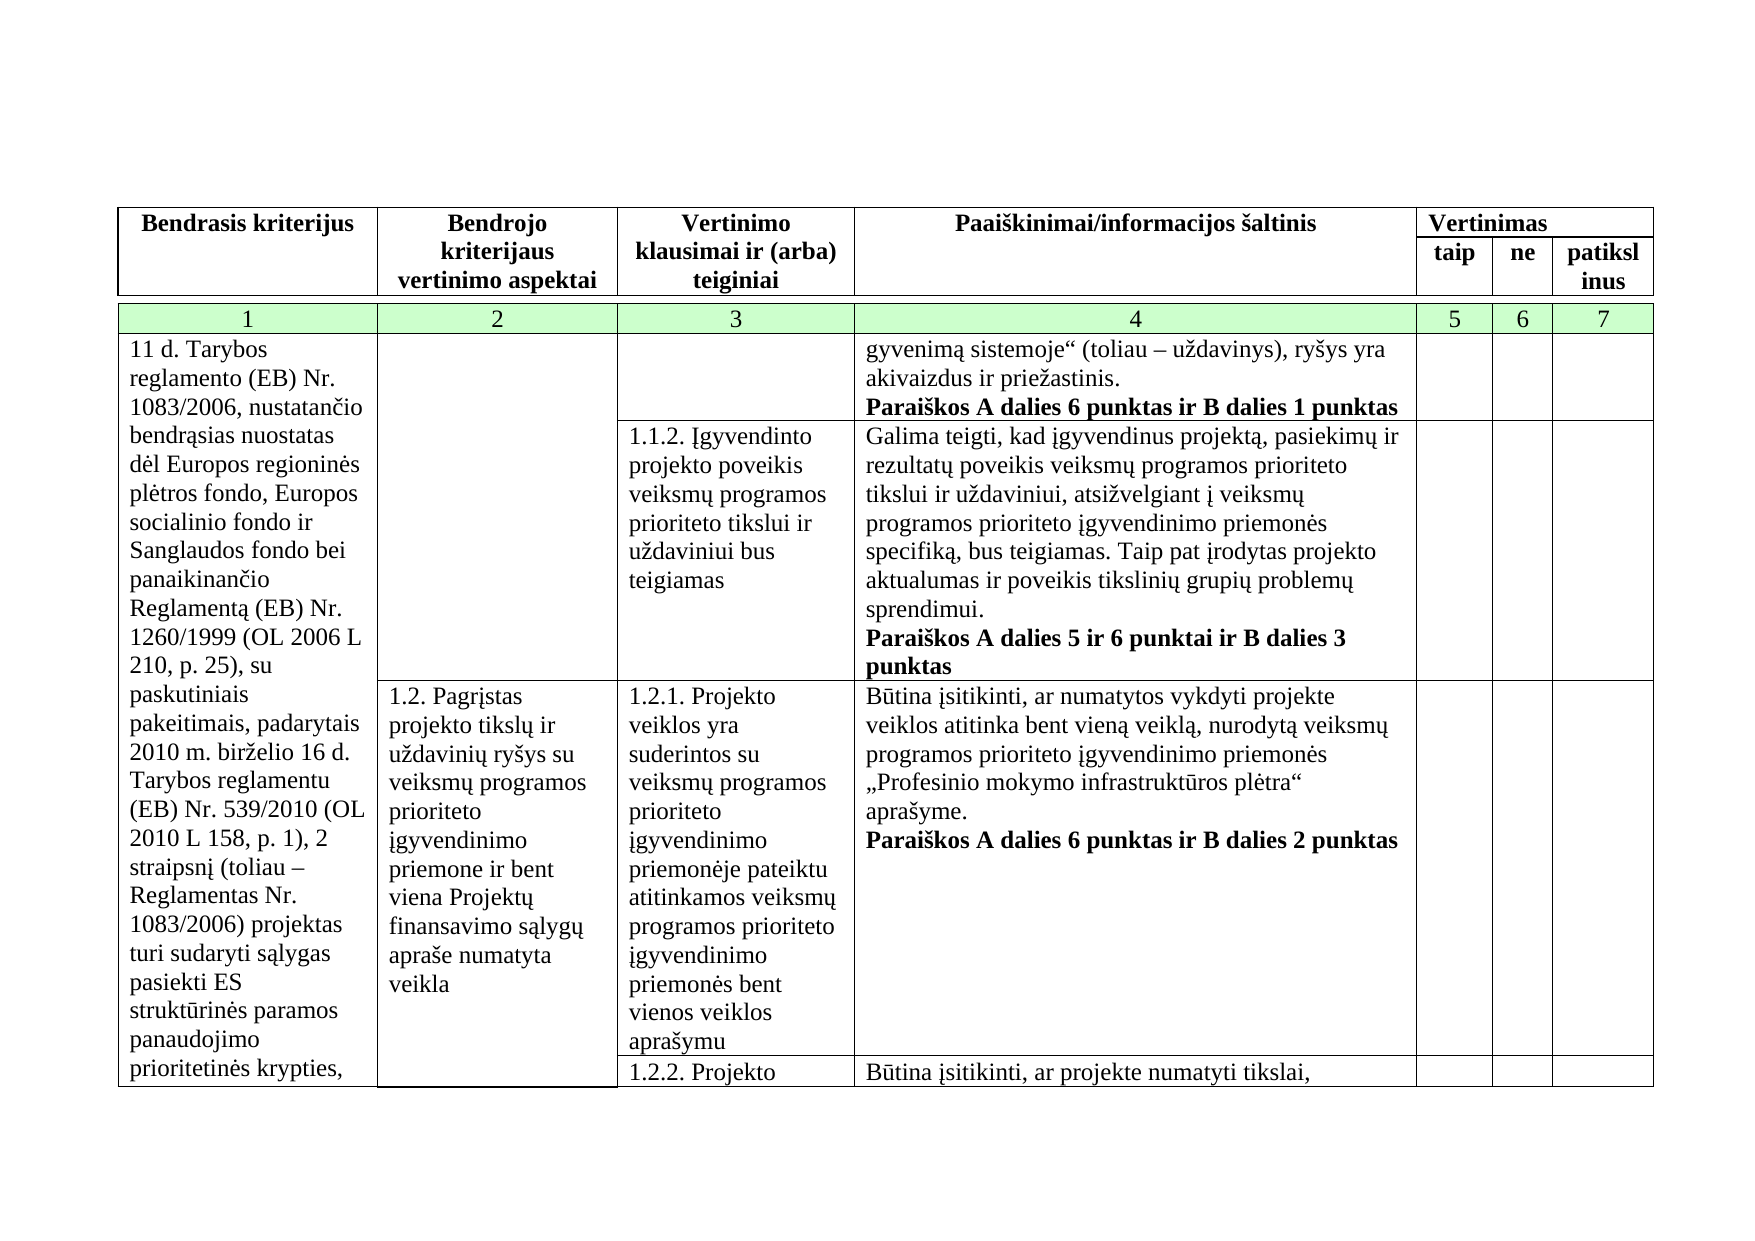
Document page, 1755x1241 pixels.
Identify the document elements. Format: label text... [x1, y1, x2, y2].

table_cell taip [1417, 238, 1492, 295]
table_cell Galima teigti, kad įgyvendinus projektą, pasiekimų ir rezultatų poveikis veiksmų programos prioriteto tikslui ir uždaviniui, atsižvelgiant į veiksmų programos prioriteto įgyvendinimo priemonės specifiką, bus teigiamas. Taip pat įrodytas projekto aktualumas ir poveikis tikslinių grupių problemų sprendimui. Paraiškos A dalies 5 ir 6 punktai ir B dalies 3 punktas [855, 421, 1416, 680]
table_cell 7 [1553, 304, 1653, 333]
table_cell 11 d. Tarybos reglamento (EB) Nr. 1083/2006, nustatančio bendrąsias nuostatas dėl Europos regioninės plėtros fondo, Europos socialinio fondo ir Sanglaudos fondo bei panaikinančio Reglamentą (EB) Nr. 1260/1999 (OL 2006 L 210, p. 25), su paskutiniais pakeitimais, padarytais 2010 m. birželio 16 d. Tarybos reglamentu (EB) Nr. 539/2010 (OL 2010 L 158, p. 1), 2 straipsnį (toliau – Reglamentas Nr. 1083/2006) projektas turi sudaryti sąlygas pasiekti ES struktūrinės paramos panaudojimo prioritetinės krypties, [119, 334, 377, 1086]
table_header Paaiškinimai/informacijos šaltinis [855, 208, 1416, 295]
table_cell [1492, 296, 1553, 303]
table_cell [377, 296, 617, 303]
table_cell Būtina įsitikinti, ar numatytos vykdyti projekte veiklos atitinka bent vieną veiklą, nurodytą veiksmų programos prioriteto įgyvendinimo priemonės „Profesinio mokymo infrastruktūros plėtra“ aprašyme. Paraiškos A dalies 6 punktas ir B dalies 2 punktas [855, 681, 1416, 1055]
table_cell 1.1.2. Įgyvendinto projekto poveikis veiksmų programos prioriteto tikslui ir uždaviniui bus teigiamas [618, 421, 854, 680]
table_cell [118, 296, 377, 303]
table_cell Būtina įsitikinti, ar projekte numatyti tikslai, [855, 1056, 1416, 1086]
table_cell [1553, 421, 1653, 680]
table_cell 5 [1417, 304, 1492, 333]
table_cell [1493, 334, 1552, 420]
table_cell [618, 334, 854, 420]
table_cell [1417, 681, 1492, 1055]
table_cell 6 [1493, 304, 1552, 333]
table_cell [1493, 1056, 1552, 1086]
table_cell 2 [378, 304, 617, 333]
table_cell [1553, 334, 1653, 420]
table_cell 1.2.2. Projekto [618, 1056, 854, 1086]
table_cell 1.2.1. Projekto veiklos yra suderintos su veiksmų programos prioriteto įgyvendinimo priemonėje pateiktu atitinkamos veiksmų programos prioriteto įgyvendinimo priemonės bent vienos veiklos aprašymu [618, 681, 854, 1055]
table_header Vertinimo klausimai ir (arba) teiginiai [618, 208, 854, 295]
table_cell [378, 334, 617, 680]
table_header Vertinimas [1417, 208, 1653, 236]
table_cell [854, 296, 1417, 303]
table_cell [1417, 1056, 1492, 1086]
table_cell [1417, 296, 1492, 303]
table_header Bendrasis kriterijus [119, 208, 377, 295]
table_cell [1493, 681, 1552, 1055]
table_cell gyvenimą sistemoje“ (toliau – uždavinys), ryšys yra akivaizdus ir priežastinis. Paraiškos A dalies 6 punktas ir B dalies 1 punktas [855, 334, 1416, 420]
table_cell [1553, 681, 1653, 1055]
table_cell [1417, 421, 1492, 680]
table_cell [1417, 334, 1492, 420]
table_cell ne [1493, 238, 1552, 295]
table_cell 3 [618, 304, 854, 333]
table_cell [1553, 296, 1653, 303]
table_cell [1493, 421, 1552, 680]
table_cell 1 [119, 304, 377, 333]
table_header Bendrojo kriterijaus vertinimo aspektai [378, 208, 617, 295]
table_cell 4 [855, 304, 1416, 333]
table_cell [617, 296, 854, 303]
table_cell 1.2. Pagrįstas projekto tikslų ir uždavinių ryšys su veiksmų programos prioriteto įgyvendinimo priemone ir bent viena Projektų finansavimo sąlygų apraše numatyta veikla [378, 681, 617, 1086]
table_cell [1553, 1056, 1653, 1086]
table_cell patikslinus [1553, 238, 1653, 295]
